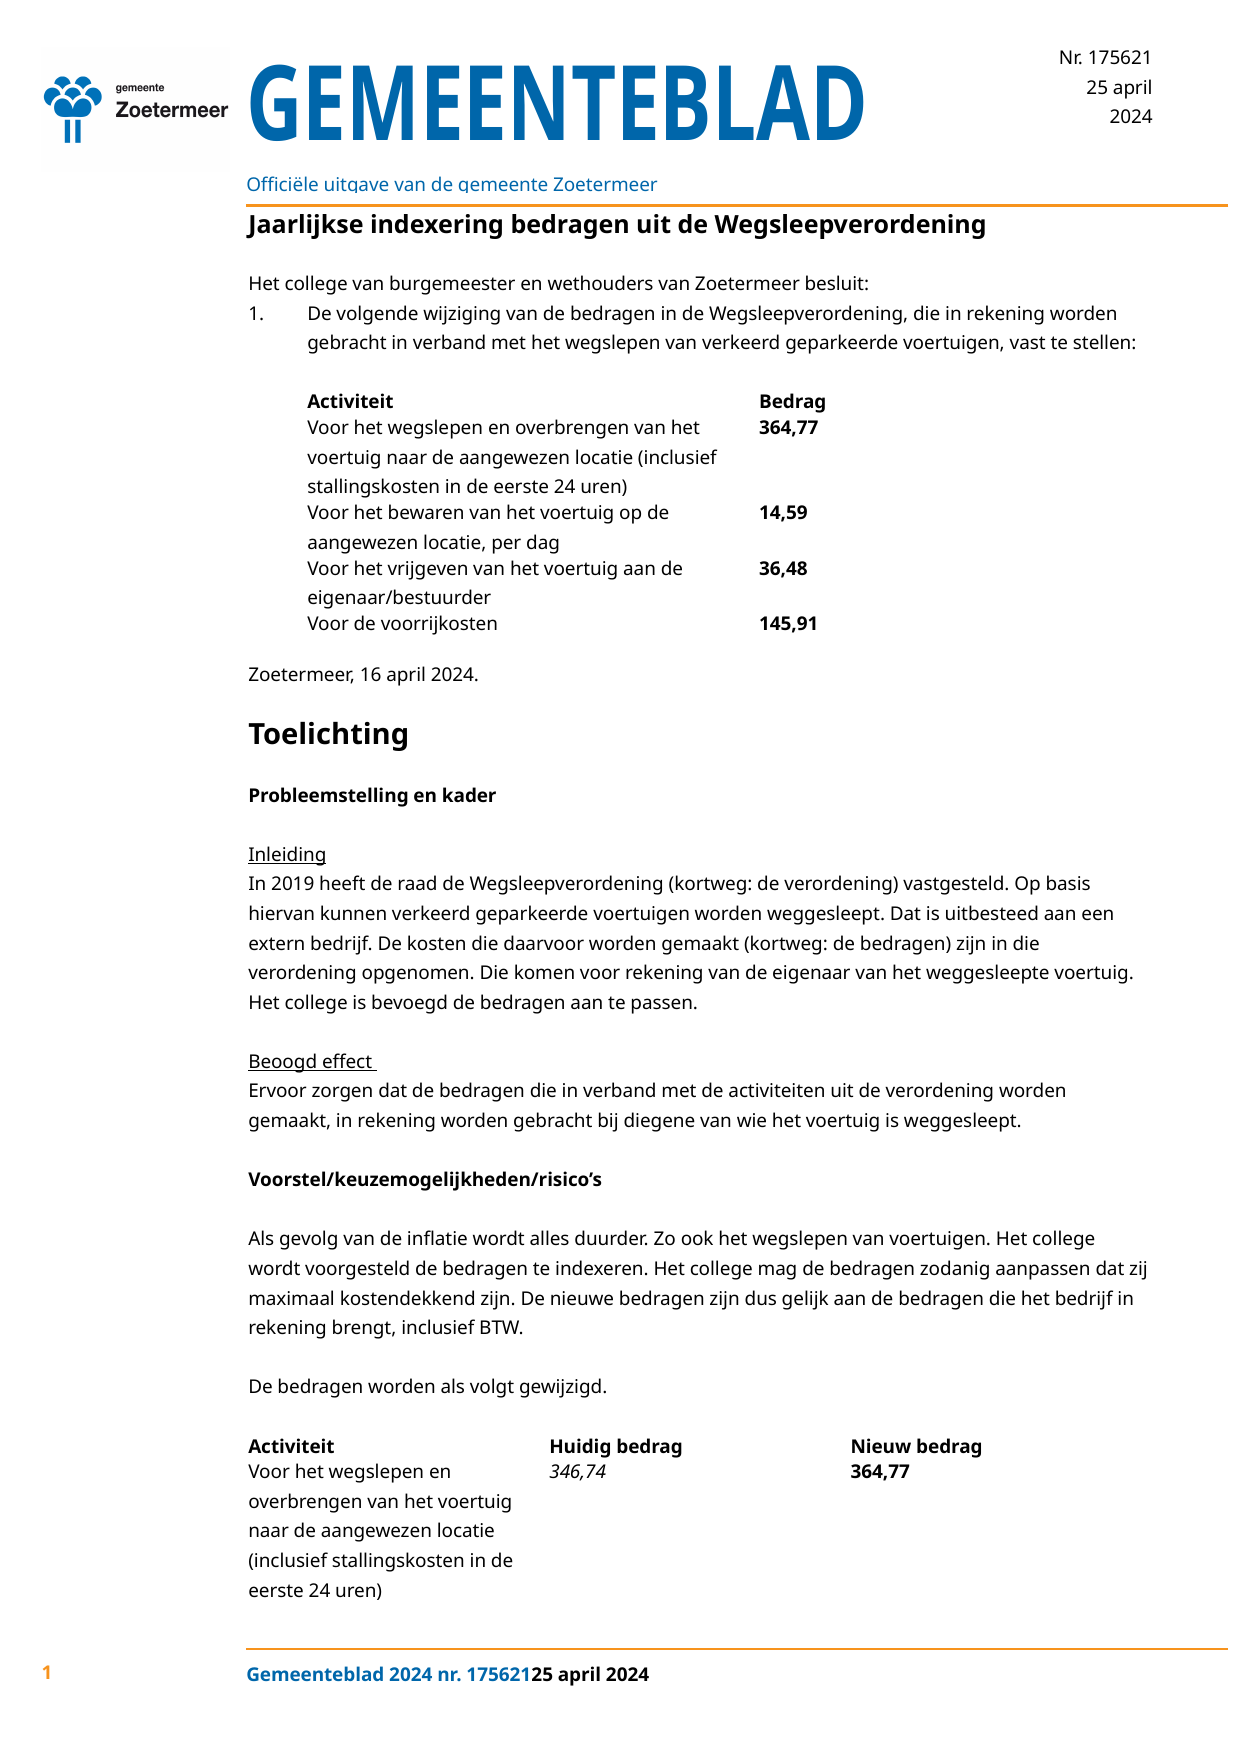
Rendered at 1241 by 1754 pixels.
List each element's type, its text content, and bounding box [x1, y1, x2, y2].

text Beoogd effect [248, 1048, 1152, 1074]
table_cell Voor het vrijgeven van het voertuig aan de eigenaar/bestuurder [307, 555, 759, 610]
table_cell Voor het wegslepen en overbrengen van het voertuig naar de aangewezen locatie (inclusief stallingskosten in de eerste 24 uren) [248, 1459, 549, 1603]
text Inleiding [248, 841, 1152, 867]
table_cell 346,74 [549, 1459, 850, 1603]
text Als gevolg van de inflatie wordt alles duurder. Zo ook het wegslepen van voertuigen. Het college wordt voorgesteld de bedragen te indexeren. Het college mag de bedragen zodanig aanpassen dat zij maximaal kostendekkend zijn. De nieuwe bedragen zijn dus gelijk aan de bedragen die het bedrijf in rekening brengt, inclusief BTW. [248, 1226, 1152, 1340]
text Ervoor zorgen dat de bedragen die in verband met de activiteiten uit de verordening worden gemaakt, in rekening worden gebracht bij diegene van wie het voertuig is weggesleept. [248, 1078, 1152, 1133]
table_header Activiteit [307, 389, 759, 414]
picture [41, 47, 231, 172]
table_cell Voor het bewaren van het voertuig op de aangewezen locatie, per dag [307, 499, 759, 555]
table_cell 145,91 [759, 610, 1211, 636]
text Voorstel/keuzemogelijkheden/risico’s [248, 1166, 1152, 1192]
table_cell 364,77 [850, 1459, 1152, 1603]
table_header Bedrag [759, 389, 1211, 414]
table_cell 36,48 [759, 555, 1211, 610]
text Probleemstelling en kader [248, 782, 1152, 808]
text Jaarlijkse indexering bedragen uit de Wegsleepverordening [248, 207, 1152, 241]
table_cell 14,59 [759, 499, 1211, 555]
text Het college van burgemeester en wethouders van Zoetermeer besluit: [248, 270, 1152, 296]
table_header Nieuw bedrag [850, 1433, 1152, 1458]
list De volgende wijziging van de bedragen in de Wegsleepverordening, die in rekening worden gebracht in verband met het wegslepen van verkeerd geparkeerde voertuigen, vast te stellen: [248, 300, 1152, 355]
table_header Huidig bedrag [549, 1433, 850, 1458]
text Toelichting [248, 713, 1152, 753]
table_cell Voor het wegslepen en overbrengen van het voertuig naar de aangewezen locatie (inclusief stallingskosten in de eerste 24 uren) [307, 415, 759, 499]
table_cell 364,77 [759, 415, 1211, 499]
table_cell Voor de voorrijkosten [307, 610, 759, 636]
text De bedragen worden als volgt gewijzigd. [248, 1373, 1152, 1399]
text In 2019 heeft de raad de Wegsleepverordening (kortweg: de verordening) vastgesteld. Op basis hiervan kunnen verkeerd geparkeerde voertuigen worden weggesleept. Dat is uitbesteed aan een extern bedrijf. De kosten die daarvoor worden gemaakt (kortweg: de bedragen) zijn in die verordening opgenomen. Die komen voor rekening van de eigenaar van het weggesleepte voertuig. Het college is bevoegd de bedragen aan te passen. [248, 871, 1152, 1015]
text Zoetermeer, 16 april 2024. [248, 662, 1152, 687]
table_header Activiteit [248, 1433, 549, 1458]
